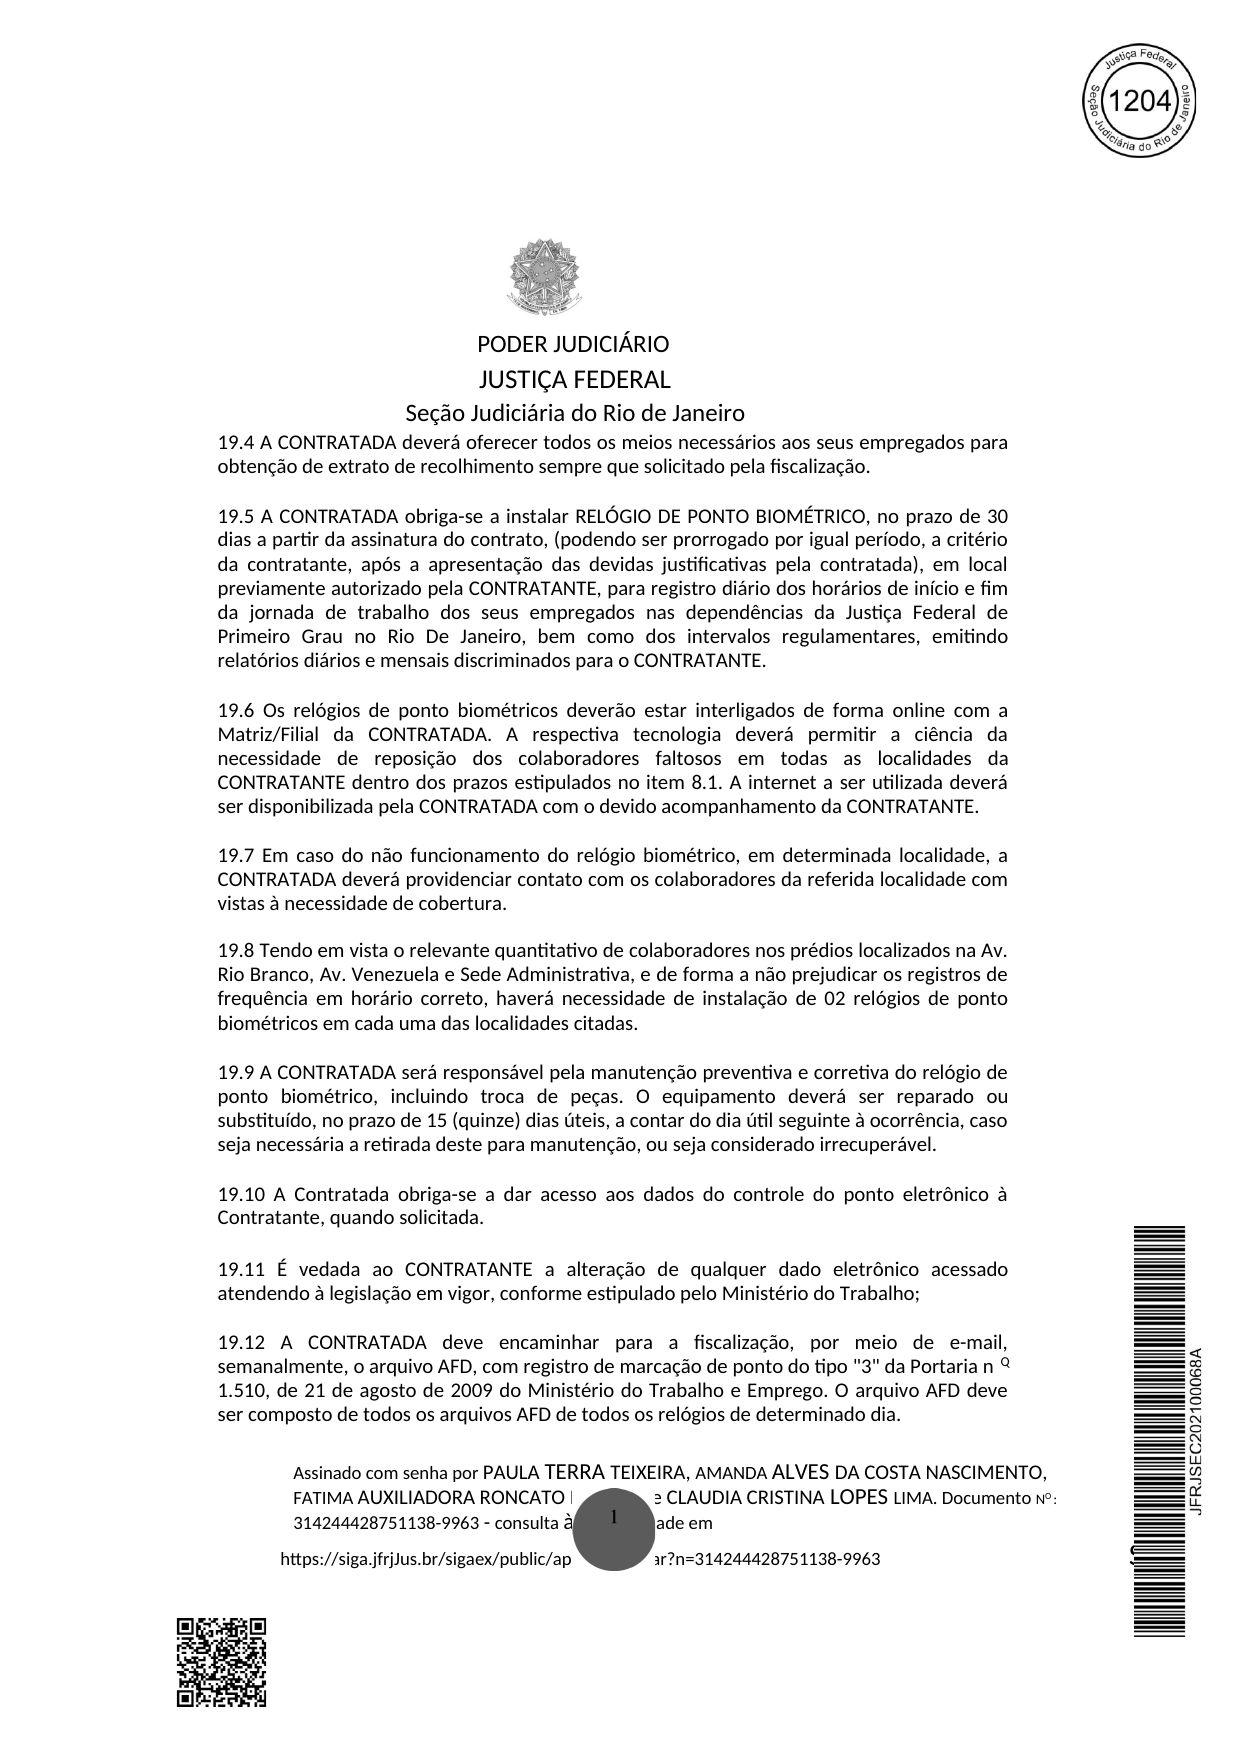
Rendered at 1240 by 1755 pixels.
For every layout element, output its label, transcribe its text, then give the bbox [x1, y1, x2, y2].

text PODER JUDICIÁRIO [477, 328, 1009, 359]
text 19.10 A Contratada obriga-se a dar acesso aos dados do controle do ponto eletrônico à Contratante, quando solicitada. [217, 1182, 1009, 1230]
text 19.4 A CONTRATADA deverá oferecer todos os meios necessários aos seus empregados para obtenção de extrato de recolhimento sempre que solicitado pela fiscalização. [217, 431, 1009, 479]
text 19.9 A CONTRATADA será responsável pela manutenção preventiva e corretiva do relógio de ponto biométrico, incluindo troca de peças. O equipamento deverá ser reparado ou substituído, no prazo de 15 (quinze) dias úteis, a contar do dia útil seguinte à ocorrência, caso seja necessária a retirada deste para manutenção, ou seja considerado irrecuperável. [217, 1060, 1009, 1157]
text 19.12 A CONTRATADA deve encaminhar para a fiscalização, por meio de e-mail, semanalmente, o arquivo AFD, com registro de marcação de ponto do tipo "3" da Portaria n Q 1.510, de 21 de agosto de 2009 do Ministério do Trabalho e Emprego. O arquivo AFD deve ser composto de todos os arquivos AFD de todos os relógios de determinado dia. [217, 1331, 1009, 1427]
subtitle JUSTIÇA FEDERAL [479, 362, 753, 395]
text 19.7 Em caso do não funcionamento do relógio biométrico, em determinada localidade, a CONTRATADA deverá providenciar contato com os colaboradores da referida localidade com vistas à necessidade de cobertura. [217, 844, 1009, 916]
text 19.8 Tendo em vista o relevante quantitativo de colaboradores nos prédios localizados na Av. Rio Branco, Av. Venezuela e Sede Administrativa, e de forma a não prejudicar os registros de frequência em horário correto, haverá necessidade de instalação de 02 relógios de ponto biométricos em cada uma das localidades citadas. [217, 939, 1009, 1035]
text Seção Judiciária do Rio de Janeiro [405, 397, 1009, 428]
text 19.5 A CONTRATADA obriga-se a instalar RELÓGIO DE PONTO BIOMÉTRICO, no prazo de 30 dias a partir da assinatura do contrato, (podendo ser prorrogado por igual período, a critério da contratante, após a apresentação das devidas justificativas pela contratada), em local previamente autorizado pela CONTRATANTE, para registro diário dos horários de início e fim da jornada de trabalho dos seus empregados nas dependências da Justiça Federal de Primeiro Grau no Rio De Janeiro, bem como dos intervalos regulamentares, emitindo relatórios diários e mensais discriminados para o CONTRATANTE. [217, 504, 1009, 673]
text 19.6 Os relógios de ponto biométricos deverão estar interligados de forma online com a Matriz/Filial da CONTRATADA. A respectiva tecnologia deverá permitir a ciência da necessidade de reposição dos colaboradores faltosos em todas as localidades da CONTRATANTE dentro dos prazos estipulados no item 8.1. A internet a ser utilizada deverá ser disponibilizada pela CONTRATADA com o devido acompanhamento da CONTRATANTE. [217, 698, 1009, 819]
text 19.11 É vedada ao CONTRATANTE a alteração de qualquer dado eletrônico acessado atendendo à legislação em vigor, conforme estipulado pelo Ministério do Trabalho; [217, 1257, 1009, 1306]
